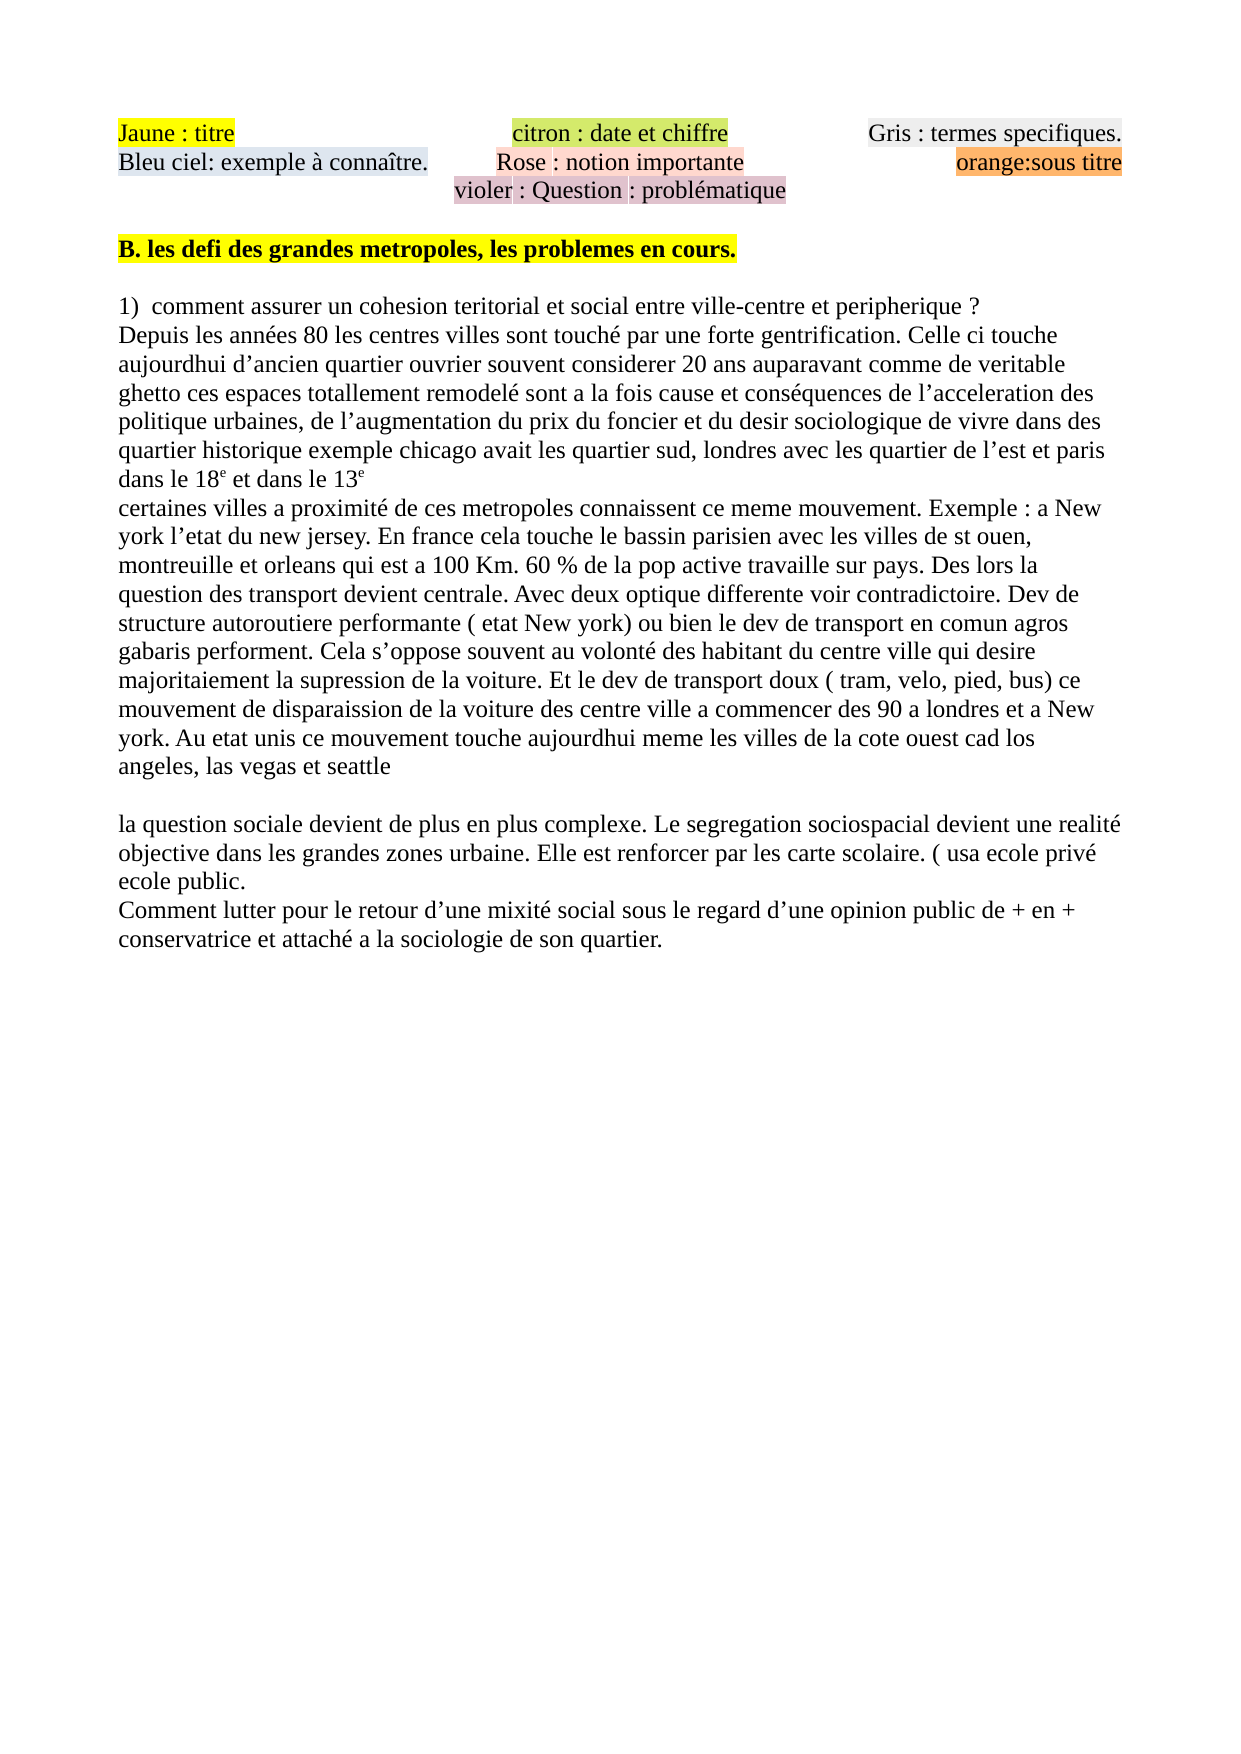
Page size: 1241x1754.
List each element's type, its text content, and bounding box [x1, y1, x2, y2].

text Comment lutter pour le retour d’une mixité social sous le regard d’une opinion public de + en + conservatrice et attaché a la sociologie de son quartier. [118, 895, 1122, 953]
text certaines villes a proximité de ces metropoles connaissent ce meme mouvement. Exemple : a New york l’etat du new jersey. En france cela touche le bassin parisien avec les villes de st ouen, montreuille et orleans qui est a 100 Km. 60 % de la pop active travaille sur pays. Des lors la question des transport devient centrale. Avec deux optique differente voir contradictoire. Dev de structure autoroutiere performante ( etat New york) ou bien le dev de transport en comun agros gabaris performent. Cela s’oppose souvent au volonté des habitant du centre ville qui desire majoritaiement la supression de la voiture. Et le dev de transport doux ( tram, velo, pied, bus) ce mouvement de disparaission de la voiture des centre ville a commencer des 90 a londres et a New york. Au etat unis ce mouvement touche aujourdhui meme les villes de la cote ouest cad los angeles, las vegas et seattle [118, 493, 1122, 780]
text Depuis les années 80 les centres villes sont touché par une forte gentrification. Celle ci touche aujourdhui d’ancien quartier ouvrier souvent considerer 20 ans auparavant comme de veritable ghetto ces espaces totallement remodelé sont a la fois cause et conséquences de l’acceleration des politique urbaines, de l’augmentation du prix du foncier et du desir sociologique de vivre dans des quartier historique exemple chicago avait les quartier sud, londres avec les quartier de l’est et paris dans le 18e et dans le 13e [118, 320, 1122, 493]
text B. les defi des grandes metropoles, les problemes en cours. [118, 234, 1122, 263]
text la question sociale devient de plus en plus complexe. Le segregation sociospacial devient une realité objective dans les grandes zones urbaine. Elle est renforcer par les carte scolaire. ( usa ecole privé ecole public. [118, 809, 1122, 895]
text 1) comment assurer un cohesion teritorial et social entre ville-centre et peripherique ? [118, 291, 1122, 320]
